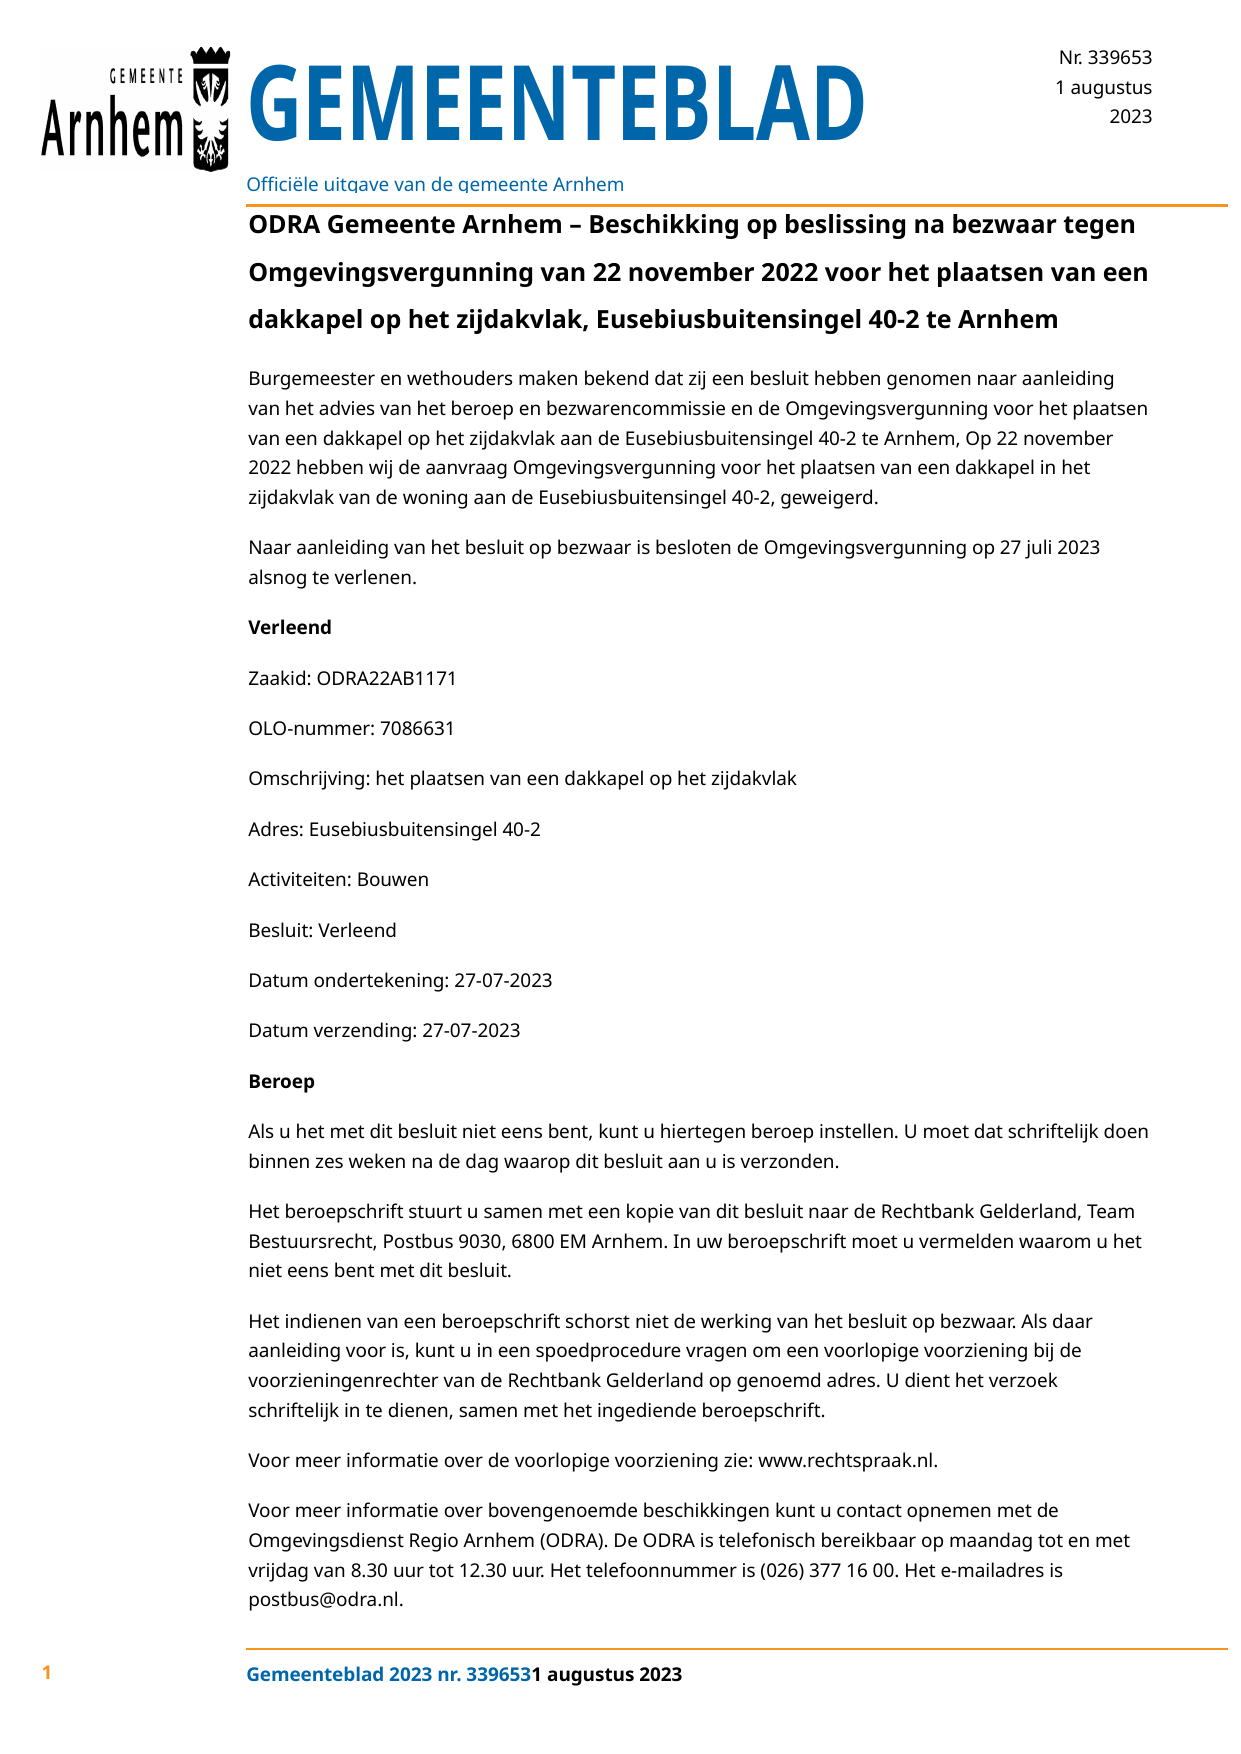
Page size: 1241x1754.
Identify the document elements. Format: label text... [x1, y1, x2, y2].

text Voor meer informatie over de voorlopige voorziening zie: www.rechtspraak.nl. [248, 1447, 1152, 1473]
text Beroep [248, 1068, 1152, 1094]
text Datum verzending: 27-07-2023 [248, 1018, 1152, 1043]
text Het indienen van een beroepschrift schorst niet de werking van het besluit op bezwaar. Als daar aanleiding voor is, kunt u in een spoedprocedure vragen om een voorlopige voorziening bij de voorzieningenrechter van de Rechtbank Gelderland op genoemd adres. U dient het verzoek schriftelijk in te dienen, samen met het ingediende beroepschrift. [248, 1308, 1152, 1422]
text Het beroepschrift stuurt u samen met een kopie van dit besluit naar de Rechtbank Gelderland, Team Bestuursrecht, Postbus 9030, 6800 EM Arnhem. In uw beroepschrift moet u vermelden waarom u het niet eens bent met dit besluit. [248, 1198, 1152, 1283]
text Besluit: Verleend [248, 917, 1152, 942]
text Datum ondertekening: 27-07-2023 [248, 967, 1152, 993]
text ODRA Gemeente Arnhem – Beschikking op beslissing na bezwaar tegen Omgevingsvergunning van 22 november 2022 voor het plaatsen van een dakkapel op het zijdakvlak, Eusebiusbuitensingel 40-2 te Arnhem [248, 207, 1152, 336]
text Naar aanleiding van het besluit op bezwaar is besloten de Omgevingsvergunning op 27 juli 2023 alsnog te verlenen. [248, 534, 1152, 589]
text Als u het met dit besluit niet eens bent, kunt u hiertegen beroep instellen. U moet dat schriftelijk doen binnen zes weken na de dag waarop dit besluit aan u is verzonden. [248, 1118, 1152, 1174]
text OLO-nummer: 7086631 [248, 715, 1152, 741]
picture [41, 47, 231, 172]
text Voor meer informatie over bovengenoemde beschikkingen kunt u contact opnemen met de Omgevingsdienst Regio Arnhem (ODRA). De ODRA is telefonisch bereikbaar op maandag tot en met vrijdag van 8.30 uur tot 12.30 uur. Het telefoonnummer is (026) 377 16 00. Het e-mailadres is postbus@odra.nl. [248, 1498, 1152, 1612]
text Burgemeester en wethouders maken bekend dat zij een besluit hebben genomen naar aanleiding van het advies van het beroep en bezwarencommissie en de Omgevingsvergunning voor het plaatsen van een dakkapel op het zijdakvlak aan de Eusebiusbuitensingel 40-2 te Arnhem, Op 22 november 2022 hebben wij de aanvraag Omgevingsvergunning voor het plaatsen van een dakkapel in het zijdakvlak van de woning aan de Eusebiusbuitensingel 40-2, geweigerd. [248, 366, 1152, 509]
text Adres: Eusebiusbuitensingel 40-2 [248, 816, 1152, 842]
text Omschrijving: het plaatsen van een dakkapel op het zijdakvlak [248, 766, 1152, 791]
text Verleend [248, 614, 1152, 640]
text Activiteiten: Bouwen [248, 866, 1152, 892]
text Zaakid: ODRA22AB1171 [248, 665, 1152, 690]
